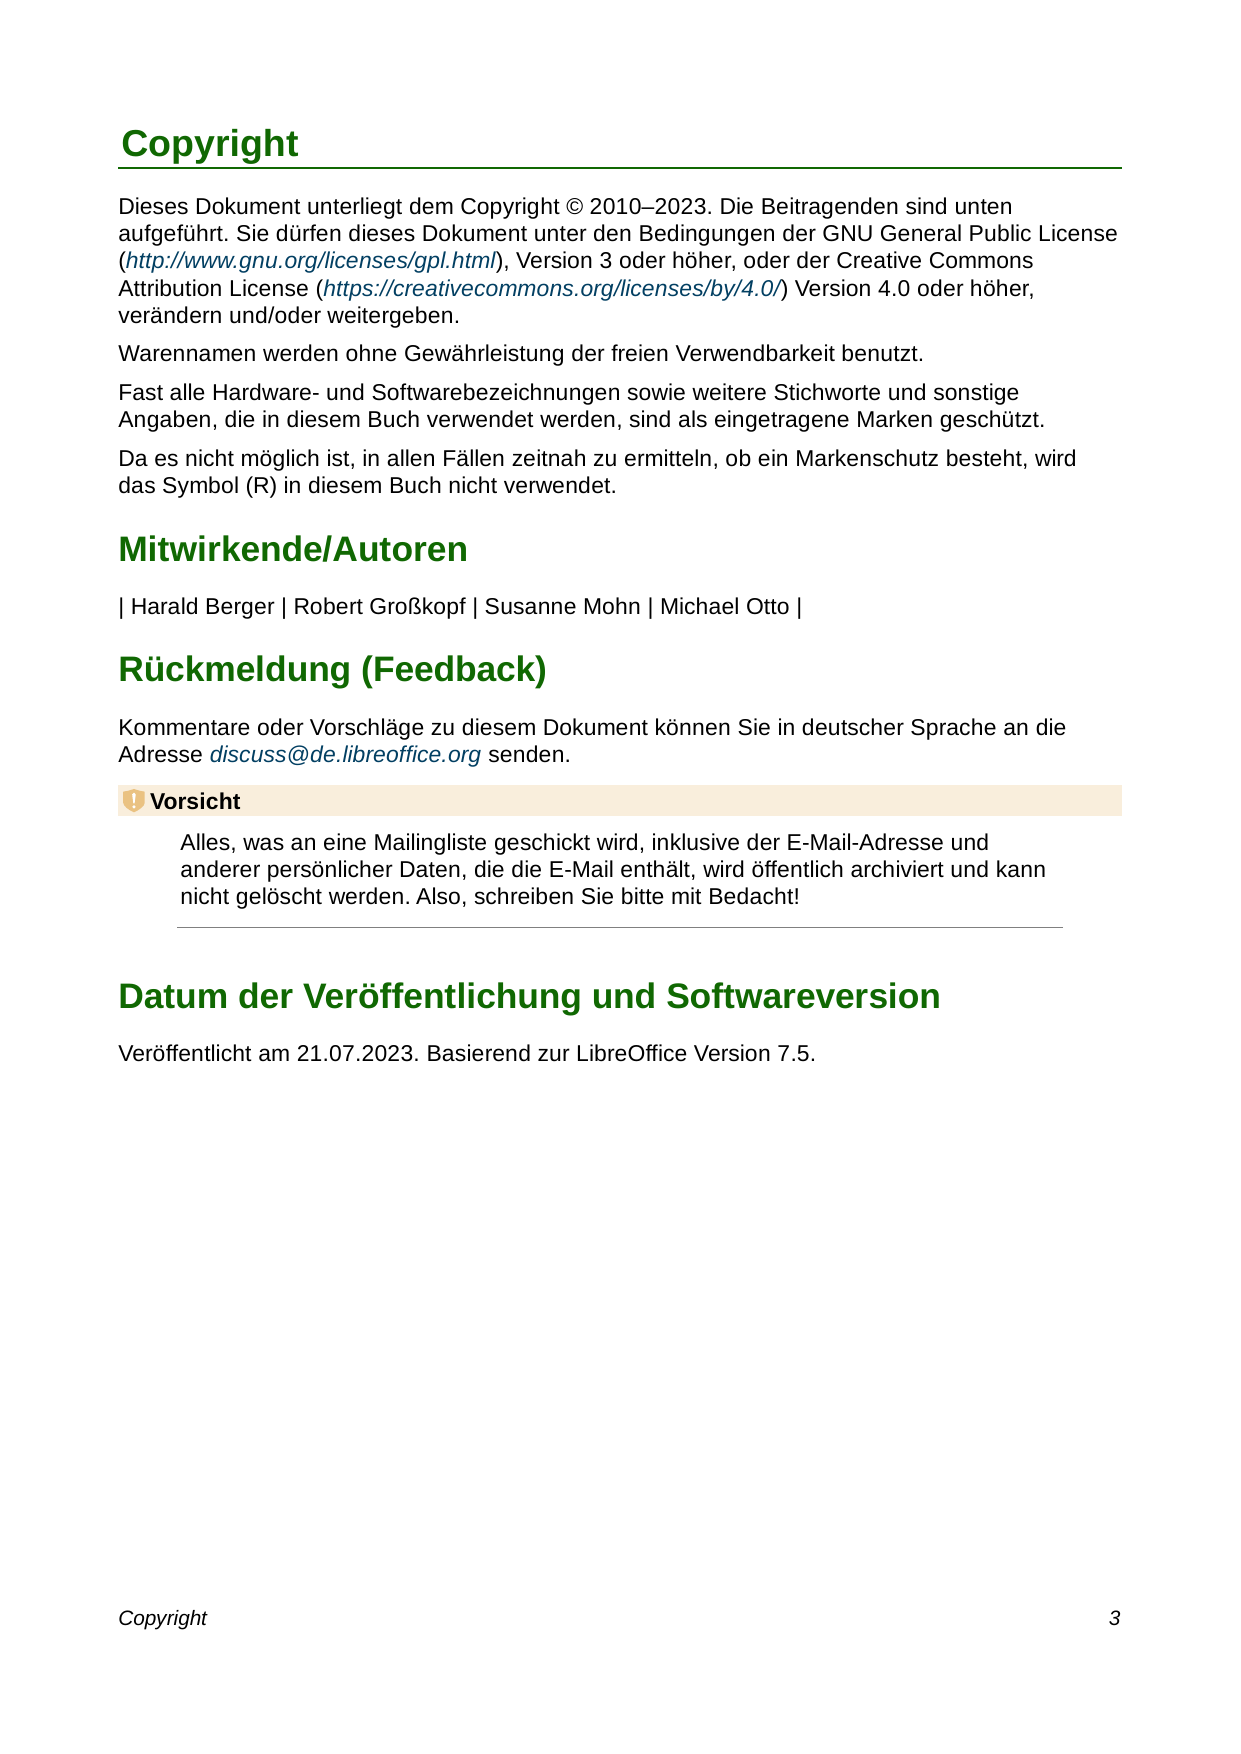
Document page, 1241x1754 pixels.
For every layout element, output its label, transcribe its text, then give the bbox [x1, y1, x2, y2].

text Veröffentlicht am 21.07.2023. Basierend zur LibreOffice Version 7.5. [118, 1039, 1122, 1066]
text Datum der Veröffentlichung und Softwareversion [118, 975, 1122, 1016]
text Da es nicht möglich ist, in allen Fällen zeitnah zu ermitteln, ob ein Markenschutz besteht, wird das Symbol (R) in diesem Buch nicht verwendet. [118, 444, 1122, 499]
text Kommentare oder Vorschläge zu diesem Dokument können Sie in deutscher Sprache an die Adresse discuss@de.libreoffice.org senden. [118, 713, 1122, 767]
text Warennamen werden ohne Gewährleistung der freien Verwendbarkeit benutzt. [118, 340, 1122, 367]
subtitle Copyright [118, 118, 1122, 167]
subtitle Vorsicht [118, 785, 1122, 816]
text Dieses Dokument unterliegt dem Copyright © 2010–2023. Die Beitragenden sind unten aufgeführt. Sie dürfen dieses Dokument unter den Bedingungen der GNU General Public License (http://www.gnu.org/licenses/gpl.html), Version 3 oder höher, oder der Creative Commons Attribution License (https://creativecommons.org/licenses/by/4.0/) Version 4.0 oder höher, verändern und/oder weitergeben. [118, 193, 1122, 328]
text | Harald Berger | Robert Großkopf | Susanne Mohn | Michael Otto | [118, 592, 1122, 619]
text Fast alle Hardware- und Softwarebezeichnungen sowie weitere Stichworte und sonstige Angaben, die in diesem Buch verwendet werden, sind als eingetragene Marken geschützt. [118, 379, 1122, 433]
text Mitwirkende/Autoren [118, 528, 1122, 569]
text Alles, was an eine Mailingliste geschickt wird, inklusive der E-Mail-Adresse und anderer persönlicher Daten, die die E-Mail enthält, wird öffentlich archiviert und kann nicht gelöscht werden. Also, schreiben Sie bitte mit Bedacht! [177, 828, 1063, 927]
text Rückmeldung (Feedback) [118, 649, 1122, 689]
